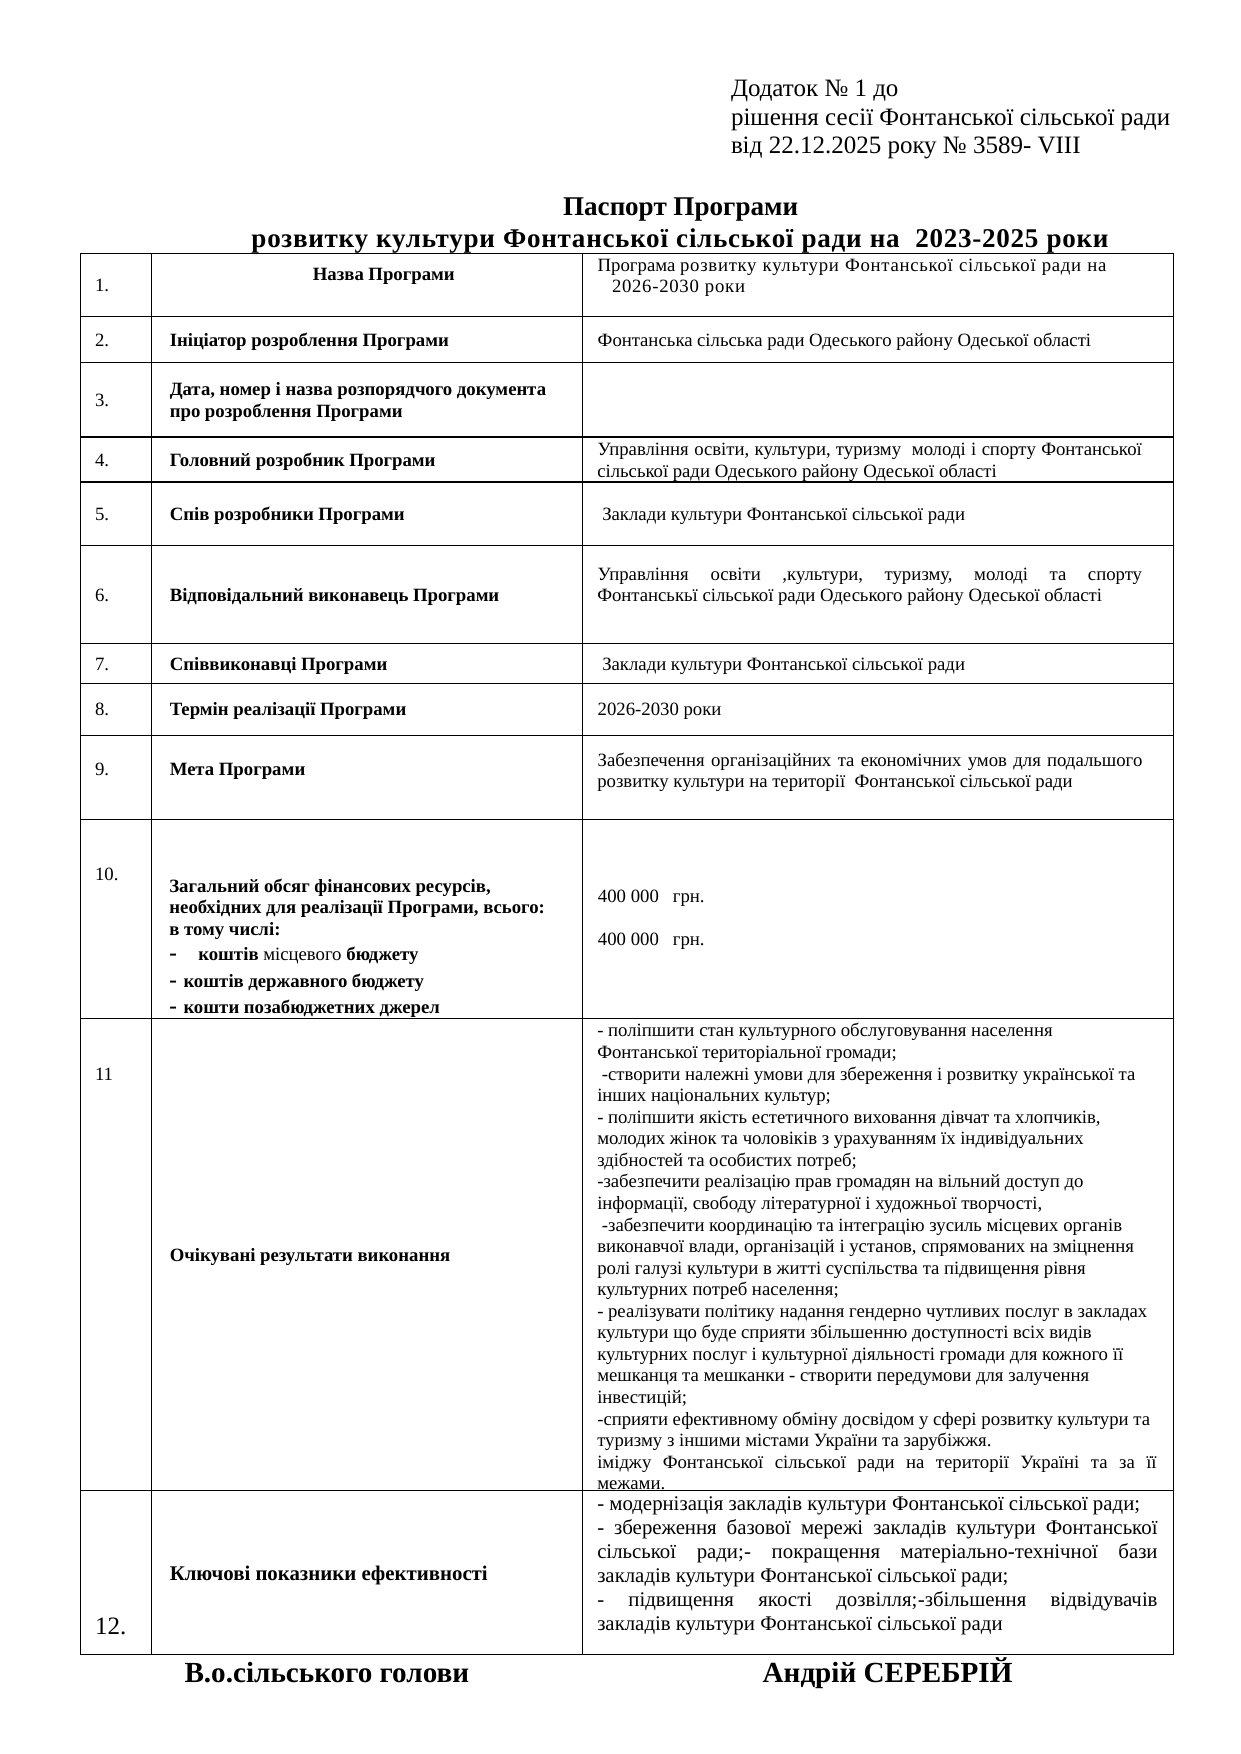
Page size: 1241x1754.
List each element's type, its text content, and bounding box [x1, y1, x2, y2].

table_cell - модернізація закладів культури Фонтанської сільської ради; - збереження базової мережі закладів культури Фонтанської сільської ради;- покращення матеріально-технічної бази закладів культури Фонтанської сільської ради; - підвищення якості дозвілля;-збільшення відвідувачів закладів культури Фонтанської сільської ради [583, 1491, 1173, 1654]
table_cell 2026-2030 роки [583, 684, 1173, 735]
table_cell 12. [81, 1524, 151, 1654]
table_cell Забезпечення організаційних та економічних умов для подальшого розвитку культури на території Фонтанської сільської ради [583, 736, 1173, 819]
table_cell Дата, номер і назва розпорядчого документа про розроблення Програми [152, 363, 582, 436]
table_cell 400 000 грн. 400 000 грн. [583, 820, 1173, 1018]
text Додаток № 1 до [184, 73, 1177, 102]
table_cell 6. [81, 546, 151, 643]
table_header Назва Програми [152, 254, 582, 316]
table_cell [583, 363, 1173, 436]
table_header 1. [81, 254, 151, 316]
table_cell 10. [81, 820, 151, 1018]
table_cell Ключові показники ефективності [152, 1491, 582, 1654]
text рішення сесії Фонтанської сільської ради [184, 102, 1177, 131]
table_cell 4. [81, 438, 151, 481]
table_cell Ініціатор розроблення Програми [152, 317, 582, 362]
text В.о.сільського голови Андрій СЕРЕБРІЙ [184, 1655, 1177, 1689]
table_cell Управління освіти ,культури, туризму, молоді та спорту Фонтанськьї сільської ради Одеського району Одеської області [583, 546, 1173, 643]
table_header Програма розвитку культури Фонтанської сільської ради на 2026-2030 роки [583, 254, 1173, 316]
table_cell Заклади культури Фонтанської сільської ради [583, 644, 1173, 682]
table_cell 5. [81, 483, 151, 545]
table_cell 7. [81, 644, 151, 682]
text розвитку культури Фонтанської сільської ради на 2023-2025 роки [184, 222, 1177, 253]
table_cell Мета Програми [152, 736, 582, 819]
table_cell - поліпшити стан культурного обслуговування населення Фонтанської територіальної громади; -створити належні умови для збереження і розвитку української та інших національних культур; - поліпшити якість естетичного виховання дівчат та хлопчиків, молодих жінок та чоловіків з урахуванням їх індивідуальних здібностей та особистих потреб; -забезпечити реалізацію прав громадян на вільний доступ до інформації, свободу літературної і художньої творчості, -забезпечити координацію та інтеграцію зусиль місцевих органів виконавчої влади, організацій і установ, спрямованих на зміцнення ролі галузі культури в житті суспільства та підвищення рівня культурних потреб населення; - реалізувати політику надання гендерно чутливих послуг в закладах культури що буде сприяти збільшенню доступності всіх видів культурних послуг і культурної діяльності громади для кожного її мешканця та мешканки - створити передумови для залучення інвестицій; -сприяти ефективному обміну досвідом у сфері розвитку культури та туризму з іншими містами України та зарубіжжя. іміджу Фонтанської сільської ради на території Україні та за її межами. [583, 1019, 1173, 1490]
text від 22.12.2025 року № 3589- VIII [184, 131, 1177, 159]
table_cell Термін реалізації Програми [152, 684, 582, 735]
table_cell Очікувані результати виконання [152, 1019, 582, 1490]
table_cell 3. [81, 363, 151, 436]
table_cell 8. [81, 684, 151, 735]
table_cell Відповідальний виконавець Програми [152, 546, 582, 643]
table_cell Фонтанська сільська ради Одеського району Одеської області [583, 317, 1173, 362]
table_cell Управління освіти, культури, туризму молоді і спорту Фонтанської сільської ради Одеського району Одеської області [583, 438, 1173, 481]
table_cell Спів розробники Програми [152, 483, 582, 545]
table_cell Загальний обсяг фінансових ресурсів, необхідних для реалізації Програми, всього: в тому числі: коштів місцевого бюджету коштів державного бюджету кошти позабюджетних джерел [152, 820, 582, 1018]
table_cell 11 [81, 1019, 151, 1490]
table_cell Головний розробник Програми [152, 438, 582, 481]
table_cell Співвиконавці Програми [152, 644, 582, 682]
table_cell Заклади культури Фонтанської сільської ради [583, 483, 1173, 545]
table_cell 2. [81, 317, 151, 362]
text Паспорт Програми [184, 191, 1177, 222]
table_cell 9. [81, 736, 151, 819]
